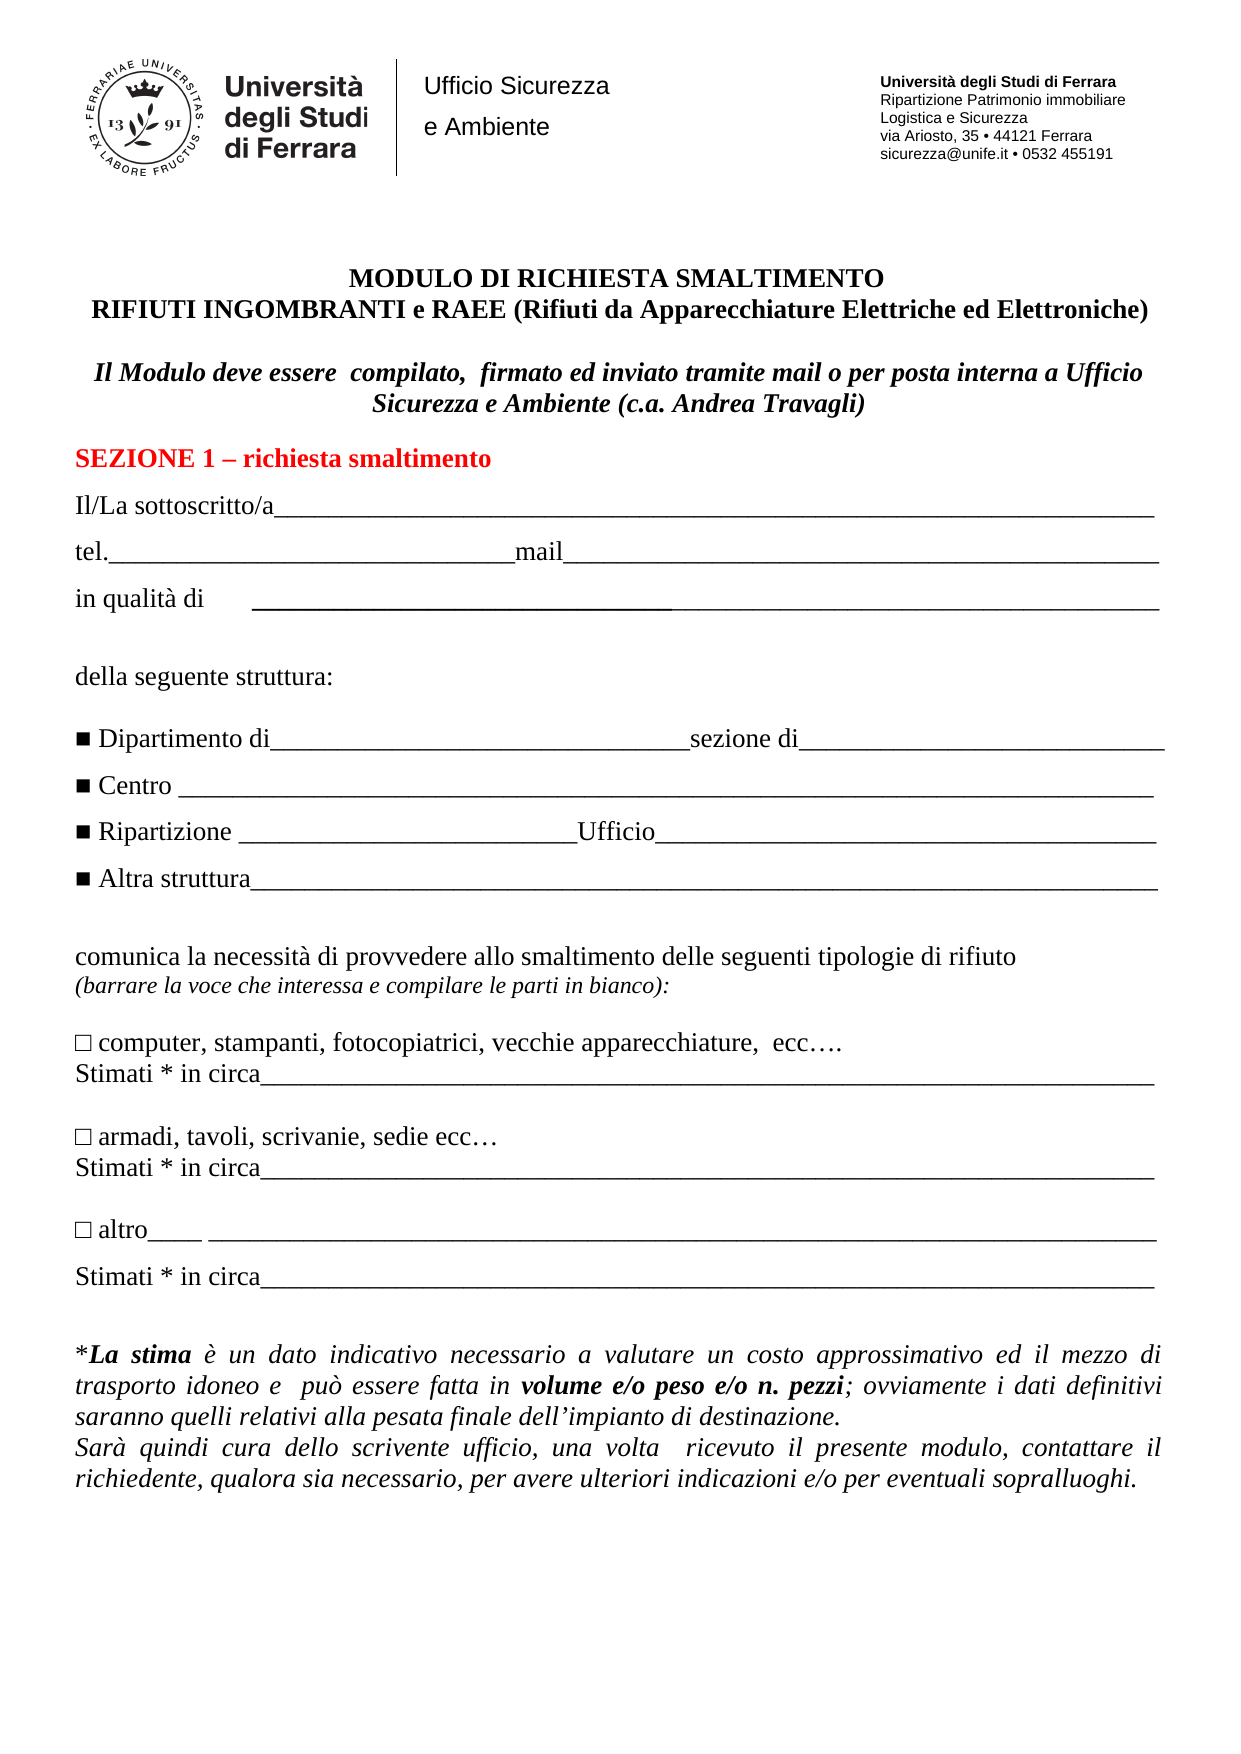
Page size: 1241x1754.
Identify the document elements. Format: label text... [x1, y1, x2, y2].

text (barrare la voce che interessa e compilare le parti in bianco): [75, 971, 1165, 999]
text tel.______________________________mail____________________________________________ [75, 535, 1165, 567]
text □ altro____ ______________________________________________________________________ [75, 1213, 1165, 1244]
text □ computer, stampanti, fotocopiatrici, vecchie apparecchiature, ecc…. [75, 1026, 1165, 1057]
text ■ Centro ________________________________________________________________________ [75, 769, 1165, 800]
text Sarà quindi cura dello scrivente ufficio, una volta ricevuto il presente modulo, contattare il richiedente, qualora sia necessario, per avere ulteriori indicazioni e/o per eventuali sopralluoghi. [75, 1431, 1165, 1493]
text in qualità di ___________________________________________________________________ [75, 582, 1165, 613]
text Il Modulo deve essere compilato, firmato ed inviato tramite mail o per posta interna a Ufficio Sicurezza e Ambiente (c.a. Andrea Travagli) [75, 356, 1165, 418]
text □ armadi, tavoli, scrivanie, sedie ecc… [75, 1120, 1165, 1151]
text ■ Altra struttura___________________________________________________________________ [75, 862, 1165, 893]
text *La stima è un dato indicativo necessario a valutare un costo approssimativo ed il mezzo di trasporto idoneo e può essere fatta in volume e/o peso e/o n. pezzi; ovviamente i dati definitivi saranno quelli relativi alla pesata finale dell’impianto di destinazione. [75, 1338, 1165, 1431]
text ■ Ripartizione _________________________Ufficio_____________________________________ [75, 816, 1165, 847]
text SEZIONE 1 – richiesta smaltimento [75, 442, 1165, 473]
text MODULO DI RICHIESTA SMALTIMENTO [75, 262, 1165, 293]
text Stimati * in circa__________________________________________________________________ [75, 1057, 1165, 1089]
text RIFIUTI INGOMBRANTI e RAEE (Rifiuti da Apparecchiature Elettriche ed Elettroniche) [75, 293, 1165, 324]
text ■ Dipartimento di_______________________________sezione di___________________________ [75, 722, 1165, 753]
text della seguente struttura: [75, 660, 1165, 691]
text comunica la necessità di provvedere allo smaltimento delle seguenti tipologie di rifiuto [75, 940, 1165, 971]
text Stimati * in circa__________________________________________________________________ [75, 1151, 1165, 1182]
text Stimati * in circa__________________________________________________________________ [75, 1260, 1165, 1291]
text Il/La sottoscritto/a_________________________________________________________________ [75, 489, 1165, 520]
